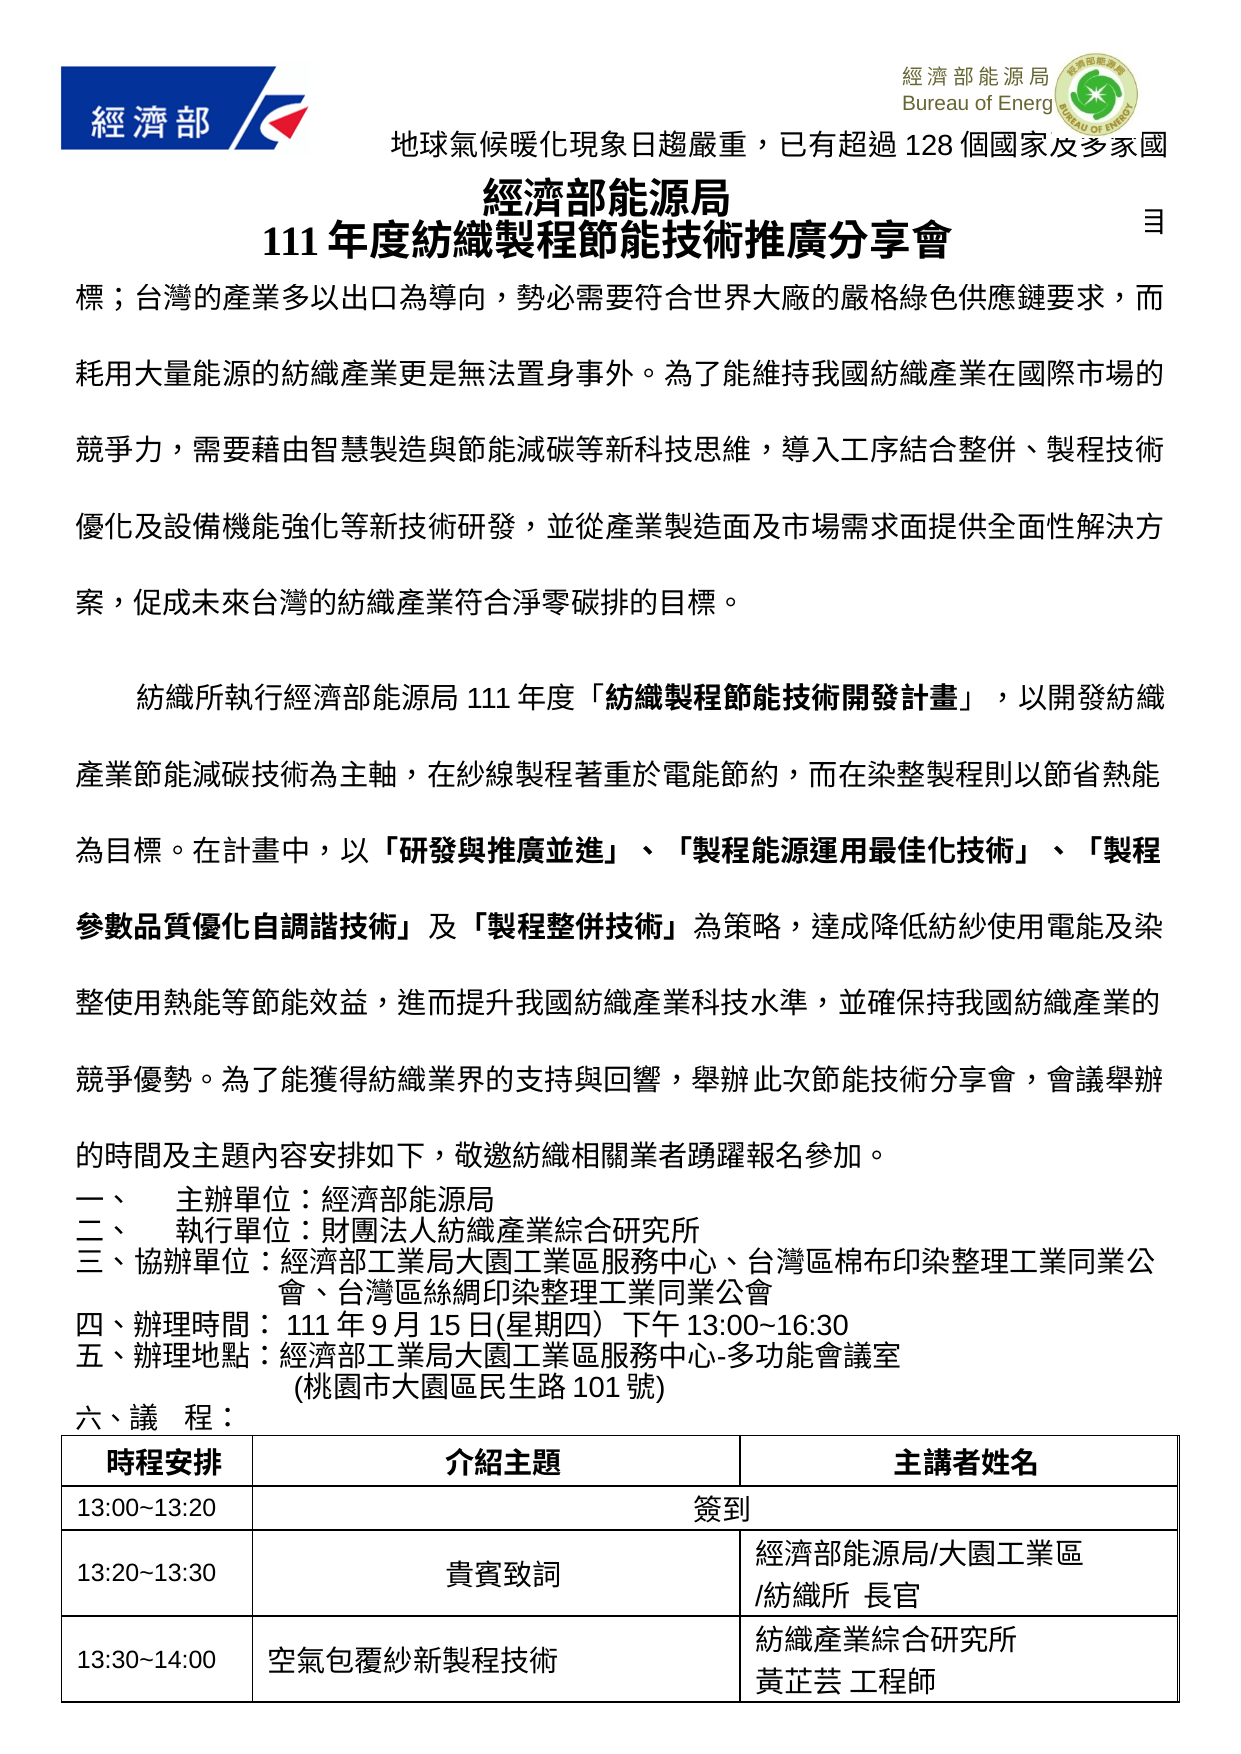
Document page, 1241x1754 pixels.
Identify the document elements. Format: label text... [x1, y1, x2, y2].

text 紡織所執行經濟部能源局111年度「紡織製程節能技術開發計畫」，以開發紡織產業節能減碳技術為主軸，在紗線製程著重於電能節約，而在染整製程則以節省熱能為目標。在計畫中，以「研發與推廣並進」、「製程能源運用最佳化技術」、「製程參數品質優化自調諧技術」及「製程整併技術」為策略，達成降低紡紗使用電能及染整使用熱能等節能效益，進而提升我國紡織產業科技水準，並確保持我國紡織產業的競爭優勢。為了能獲得紡織業界的支持與回響，舉辦此次節能技術分享會，會議舉辦的時間及主題內容安排如下，敬邀紡織相關業者踴躍報名參加。 [75, 651, 1165, 1185]
text [1142, 60, 1168, 91]
table_cell 經濟部能源局/大園工業區 /紡織所 長官 [741, 1531, 1177, 1615]
text 經 濟 部 能 源 局 [902, 60, 1051, 91]
text 111年度紡織製程節能技術推廣分享會 [85, 222, 1129, 264]
text 經濟部能源局 [85, 181, 1129, 222]
list 主辦單位：經濟部能源局 [75, 1185, 1165, 1216]
picture [52, 60, 310, 156]
table_header 主講者姓名 [741, 1436, 1177, 1485]
table_cell 貴賓致詞 [253, 1531, 739, 1615]
table_header 時程安排 [62, 1436, 252, 1485]
table_cell 空氣包覆紗新製程技術 [253, 1617, 739, 1701]
text 會、台灣區絲綢印染整理工業同業公會 [75, 1279, 1165, 1310]
picture [1051, 51, 1142, 138]
text 四、辦理時間： 111年9月15日(星期四）下午13:00~16:30 [75, 1310, 1186, 1341]
text Bureau of Energy MOEA [902, 91, 1051, 114]
table_cell 紡織產業綜合研究所 黃芷芸 工程師 [741, 1617, 1177, 1701]
list 協辦單位：經濟部工業局大園工業區服務中心、台灣區棉布印染整理工業同業公 [75, 1247, 1165, 1279]
table_cell 13:00~13:20 [62, 1487, 252, 1529]
list 執行單位：財團法人紡織產業綜合研究所 [75, 1216, 1165, 1247]
text 地球氣候暖化現象日趨嚴重，已有超過128個國家及多家國際時尚品牌宣示加入2050年淨零碳排目標，積極致力於減緩人類生存環境惡化的目標；台灣的產業多以出口為導向，勢必需要符合世界大廠的嚴格綠色供應鏈要求，而耗用大量能源的紡織產業更是無法置身事外。為了能維持我國紡織產業在國際市場的競爭力，需要藉由智慧製造與節能減碳等新科技思維，導入工序結合整併、製程技術優化及設備機能強化等新技術研發，並從產業製造面及市場需求面提供全面性解決方案，促成未來台灣的紡織產業符合淨零碳排的目標。 [75, 98, 1168, 632]
table_cell 簽到 [253, 1487, 1177, 1529]
text 六、議 程： [75, 1404, 1165, 1435]
text (桃園市大園區民生路101號) [75, 1372, 1186, 1404]
table_header 介紹主題 [253, 1436, 739, 1485]
text 五、辦理地點：經濟部工業局大園工業區服務中心-多功能會議室 [75, 1341, 1186, 1372]
text Bureau of Energy MOEA [1142, 91, 1168, 114]
table_cell 13:20~13:30 [62, 1531, 252, 1615]
table_cell 13:30~14:00 [62, 1617, 252, 1701]
